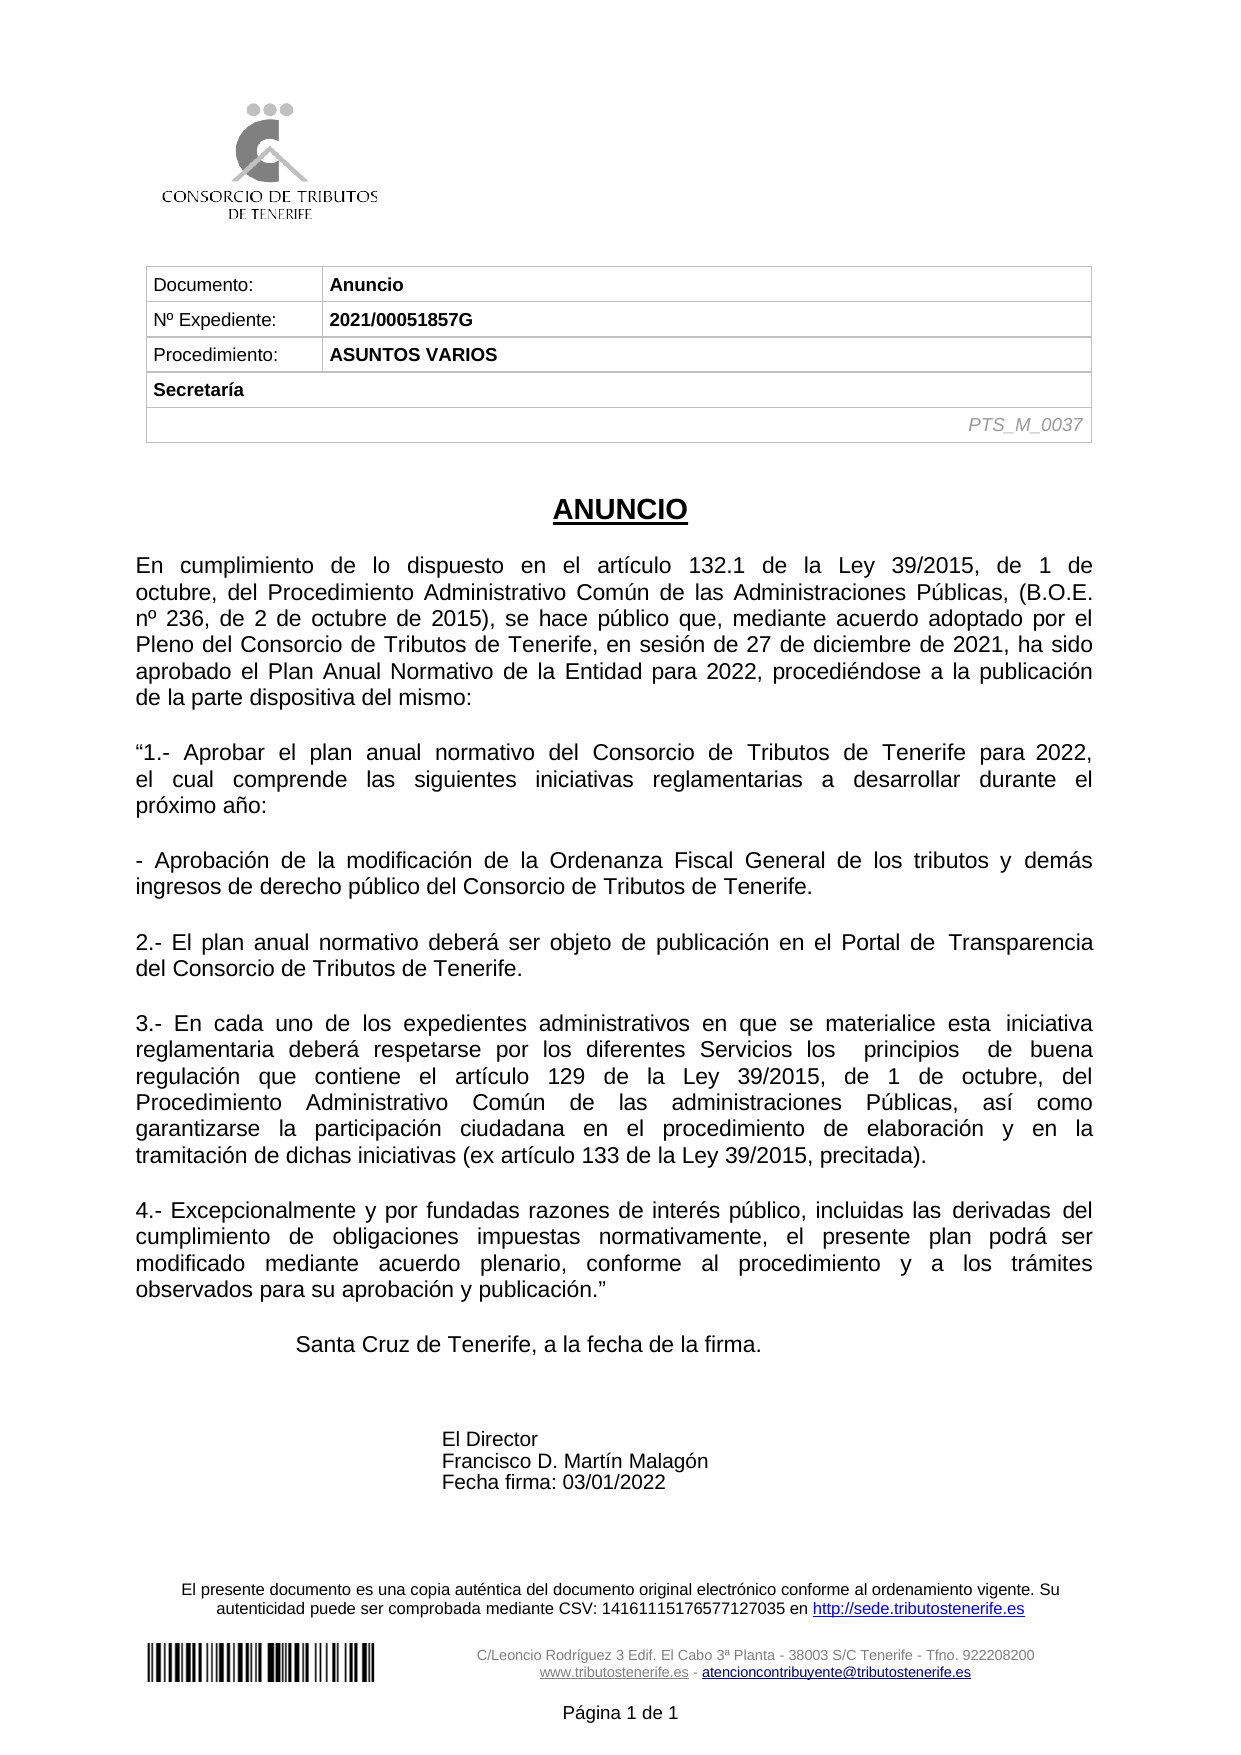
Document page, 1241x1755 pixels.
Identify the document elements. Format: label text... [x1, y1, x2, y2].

table_cell Procedimiento: [147, 338, 322, 371]
text - Aprobación de la modificación de la Ordenanza Fiscal General de los tributos y demás ingresos de derecho público del Consorcio de Tributos de Tenerife. [135, 847, 1093, 900]
text 3.- En cada uno de los expedientes administrativos en que se materialice esta iniciativa reglamentaria deberá respetarse por los diferentes Servicios los principios de buena regulación que contiene el artículo 129 de la Ley 39/2015, de 1 de octubre, del Procedimiento Administrativo Común de las administraciones Públicas, así como garantizarse la participación ciudadana en el procedimiento de elaboración y en la tramitación de dichas iniciativas (ex artículo 133 de la Ley 39/2015, precitada). [135, 1010, 1093, 1168]
text ANUNCIO [550, 492, 690, 526]
table_cell ASUNTOS VARIOS [323, 338, 1091, 371]
text Santa Cruz de Tenerife, a la fecha de la firma. [295, 1331, 1105, 1357]
text “1.- Aprobar el plan anual normativo del Consorcio de Tributos de Tenerife para 2022, el cual comprende las siguientes iniciativas reglamentarias a desarrollar durante el próximo año: [135, 739, 1093, 818]
table_cell Nº Expediente: [147, 302, 322, 336]
table_header Anuncio [323, 267, 1091, 301]
text 2.- El plan anual normativo deberá ser objeto de publicación en el Portal de Transparencia del Consorcio de Tributos de Tenerife. [135, 928, 1093, 981]
table_header Documento: [147, 267, 322, 301]
text El Director [442, 1428, 1105, 1451]
text El presente documento es una copia auténtica del documento original electrónico conforme al ordenamiento vigente. Su autenticidad puede ser comprobada mediante CSV: 14161115176577127035 en http://sede.tributostenerife.es [177, 1580, 1064, 1618]
text Página 1 de 1 [550, 1702, 690, 1724]
text 4.- Excepcionalmente y por fundadas razones de interés público, incluidas las derivadas del cumplimiento de obligaciones impuestas normativamente, el presente plan podrá ser modificado mediante acuerdo plenario, conforme al procedimiento y a los trámites observados para su aprobación y publicación.” [135, 1197, 1093, 1302]
text C/Leoncio Rodríguez 3 Edif. El Cabo 3ª Planta - 38003 S/C Tenerife - Tfno. 922208200 www.tributostenerife.es - atencioncontribuyente@tributostenerife.es [477, 1647, 1041, 1680]
text Francisco D. Martín Malagón Fecha firma: 03/01/2022 [442, 1452, 710, 1493]
text En cumplimiento de lo dispuesto en el artículo 132.1 de la Ley 39/2015, de 1 de octubre, del Procedimiento Administrativo Común de las Administraciones Públicas, (B.O.E. nº 236, de 2 de octubre de 2015), se hace público que, mediante acuerdo adoptado por el Pleno del Consorcio de Tributos de Tenerife, en sesión de 27 de diciembre de 2021, ha sido aprobado el Plan Anual Normativo de la Entidad para 2022, procediéndose a la publicación de la parte dispositiva del mismo: [135, 552, 1093, 710]
table_cell 2021/00051857G [323, 302, 1091, 336]
table_cell Secretaría [147, 373, 1091, 407]
table_cell PTS_M_0037 [147, 408, 1091, 442]
